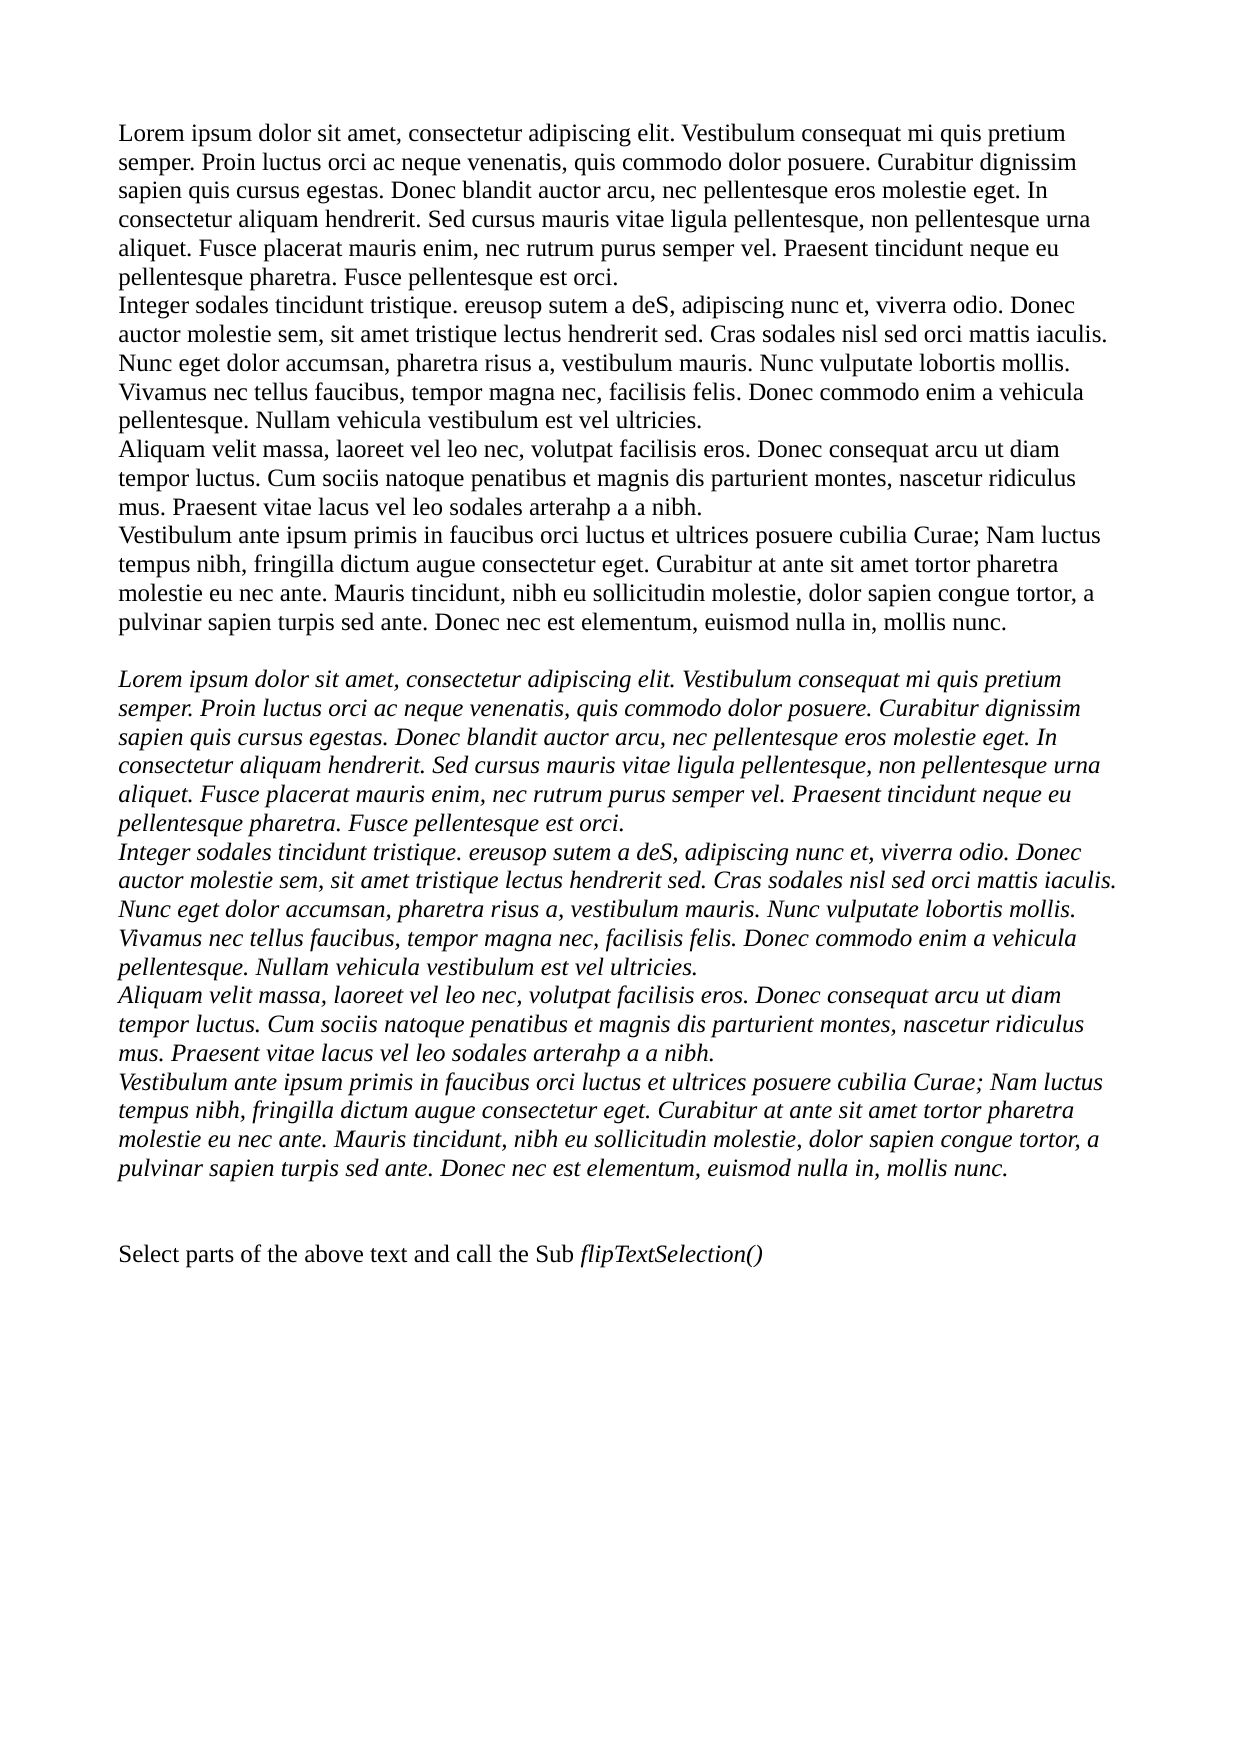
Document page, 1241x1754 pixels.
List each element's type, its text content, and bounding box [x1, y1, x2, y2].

text Aliquam velit massa, laoreet vel leo nec, volutpat facilisis eros. Donec consequat arcu ut diam tempor luctus. Cum sociis natoque penatibus et magnis dis parturient montes, nascetur ridiculus mus. Praesent vitae lacus vel leo sodales arterahp a a nibh. Vestibulum ante ipsum primis in faucibus orci luctus et ultrices posuere cubilia Curae; Nam luctus tempus nibh, fringilla dictum augue consectetur eget. Curabitur at ante sit amet tortor pharetra molestie eu nec ante. Mauris tincidunt, nibh eu sollicitudin molestie, dolor sapien congue tortor, a pulvinar sapien turpis sed ante. Donec nec est elementum, euismod nulla in, mollis nunc. [118, 434, 1122, 636]
text Select parts of the above text and call the Sub flipTextSelection() [118, 1239, 1122, 1268]
text Aliquam velit massa, laoreet vel leo nec, volutpat facilisis eros. Donec consequat arcu ut diam tempor luctus. Cum sociis natoque penatibus et magnis dis parturient montes, nascetur ridiculus mus. Praesent vitae lacus vel leo sodales arterahp a a nibh. Vestibulum ante ipsum primis in faucibus orci luctus et ultrices posuere cubilia Curae; Nam luctus tempus nibh, fringilla dictum augue consectetur eget. Curabitur at ante sit amet tortor pharetra molestie eu nec ante. Mauris tincidunt, nibh eu sollicitudin molestie, dolor sapien congue tortor, a pulvinar sapien turpis sed ante. Donec nec est elementum, euismod nulla in, mollis nunc. [118, 981, 1122, 1182]
text Lorem ipsum dolor sit amet, consectetur adipiscing elit. Vestibulum consequat mi quis pretium semper. Proin luctus orci ac neque venenatis, quis commodo dolor posuere. Curabitur dignissim sapien quis cursus egestas. Donec blandit auctor arcu, nec pellentesque eros molestie eget. In consectetur aliquam hendrerit. Sed cursus mauris vitae ligula pellentesque, non pellentesque urna aliquet. Fusce placerat mauris enim, nec rutrum purus semper vel. Praesent tincidunt neque eu pellentesque pharetra. Fusce pellentesque est orci. [118, 664, 1122, 837]
text Integer sodales tincidunt tristique. ereusop sutem a deS, adipiscing nunc et, viverra odio. Donec auctor molestie sem, sit amet tristique lectus hendrerit sed. Cras sodales nisl sed orci mattis iaculis. Nunc eget dolor accumsan, pharetra risus a, vestibulum mauris. Nunc vulputate lobortis mollis. Vivamus nec tellus faucibus, tempor magna nec, facilisis felis. Donec commodo enim a vehicula pellentesque. Nullam vehicula vestibulum est vel ultricies. [118, 837, 1122, 981]
text Lorem ipsum dolor sit amet, consectetur adipiscing elit. Vestibulum consequat mi quis pretium semper. Proin luctus orci ac neque venenatis, quis commodo dolor posuere. Curabitur dignissim sapien quis cursus egestas. Donec blandit auctor arcu, nec pellentesque eros molestie eget. In consectetur aliquam hendrerit. Sed cursus mauris vitae ligula pellentesque, non pellentesque urna aliquet. Fusce placerat mauris enim, nec rutrum purus semper vel. Praesent tincidunt neque eu pellentesque pharetra. Fusce pellentesque est orci. [118, 118, 1122, 291]
text Integer sodales tincidunt tristique. ereusop sutem a deS, adipiscing nunc et, viverra odio. Donec auctor molestie sem, sit amet tristique lectus hendrerit sed. Cras sodales nisl sed orci mattis iaculis. Nunc eget dolor accumsan, pharetra risus a, vestibulum mauris. Nunc vulputate lobortis mollis. Vivamus nec tellus faucibus, tempor magna nec, facilisis felis. Donec commodo enim a vehicula pellentesque. Nullam vehicula vestibulum est vel ultricies. [118, 291, 1122, 434]
